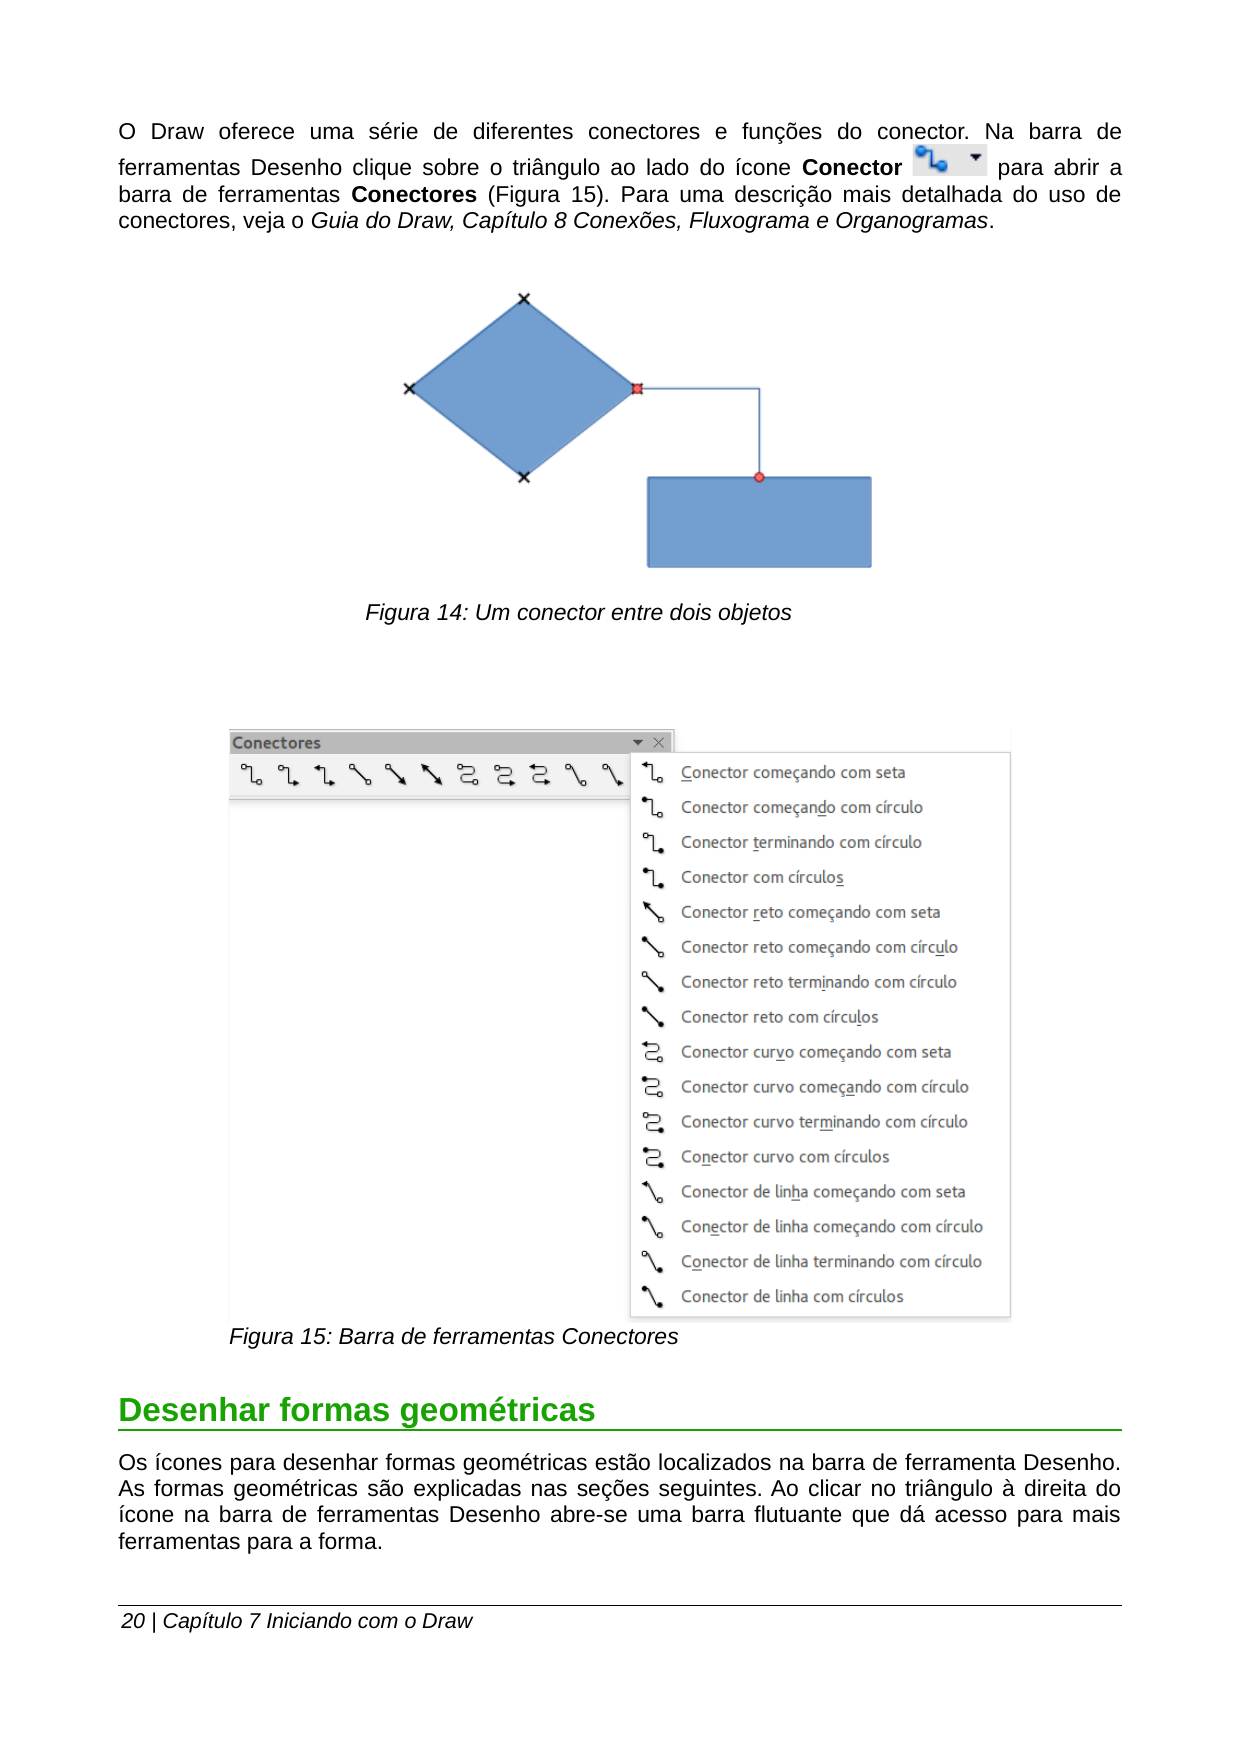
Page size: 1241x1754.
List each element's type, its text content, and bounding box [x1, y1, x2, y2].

picture [912, 144, 988, 176]
picture [381, 267, 893, 599]
subtitle Desenhar formas geométricas [118, 1390, 1122, 1429]
text O Draw oferece uma série de diferentes conectores e funções do conector. Na barra de ferramentas Desenho clique sobre o triângulo ao lado do ícone Conector para abrir a barra de ferramentas Conectores (Figura 15). Para uma descrição mais detalhada do uso de conectores, veja o Guia do Draw, Capítulo 8 Conexões, Fluxograma e Organogramas. [118, 118, 1122, 233]
picture [228, 729, 1012, 1323]
text Figura 15: Barra de ferramentas Conectores [229, 1323, 1012, 1349]
text Figura 14: Um conector entre dois objetos [365, 258, 875, 625]
text Os ícones para desenhar formas geométricas estão localizados na barra de ferramenta Desenho. As formas geométricas são explicadas nas seções seguintes. Ao clicar no triângulo à direita do ícone na barra de ferramentas Desenho abre-se uma barra flutuante que dá acesso para mais ferramentas para a forma. [118, 1449, 1122, 1554]
